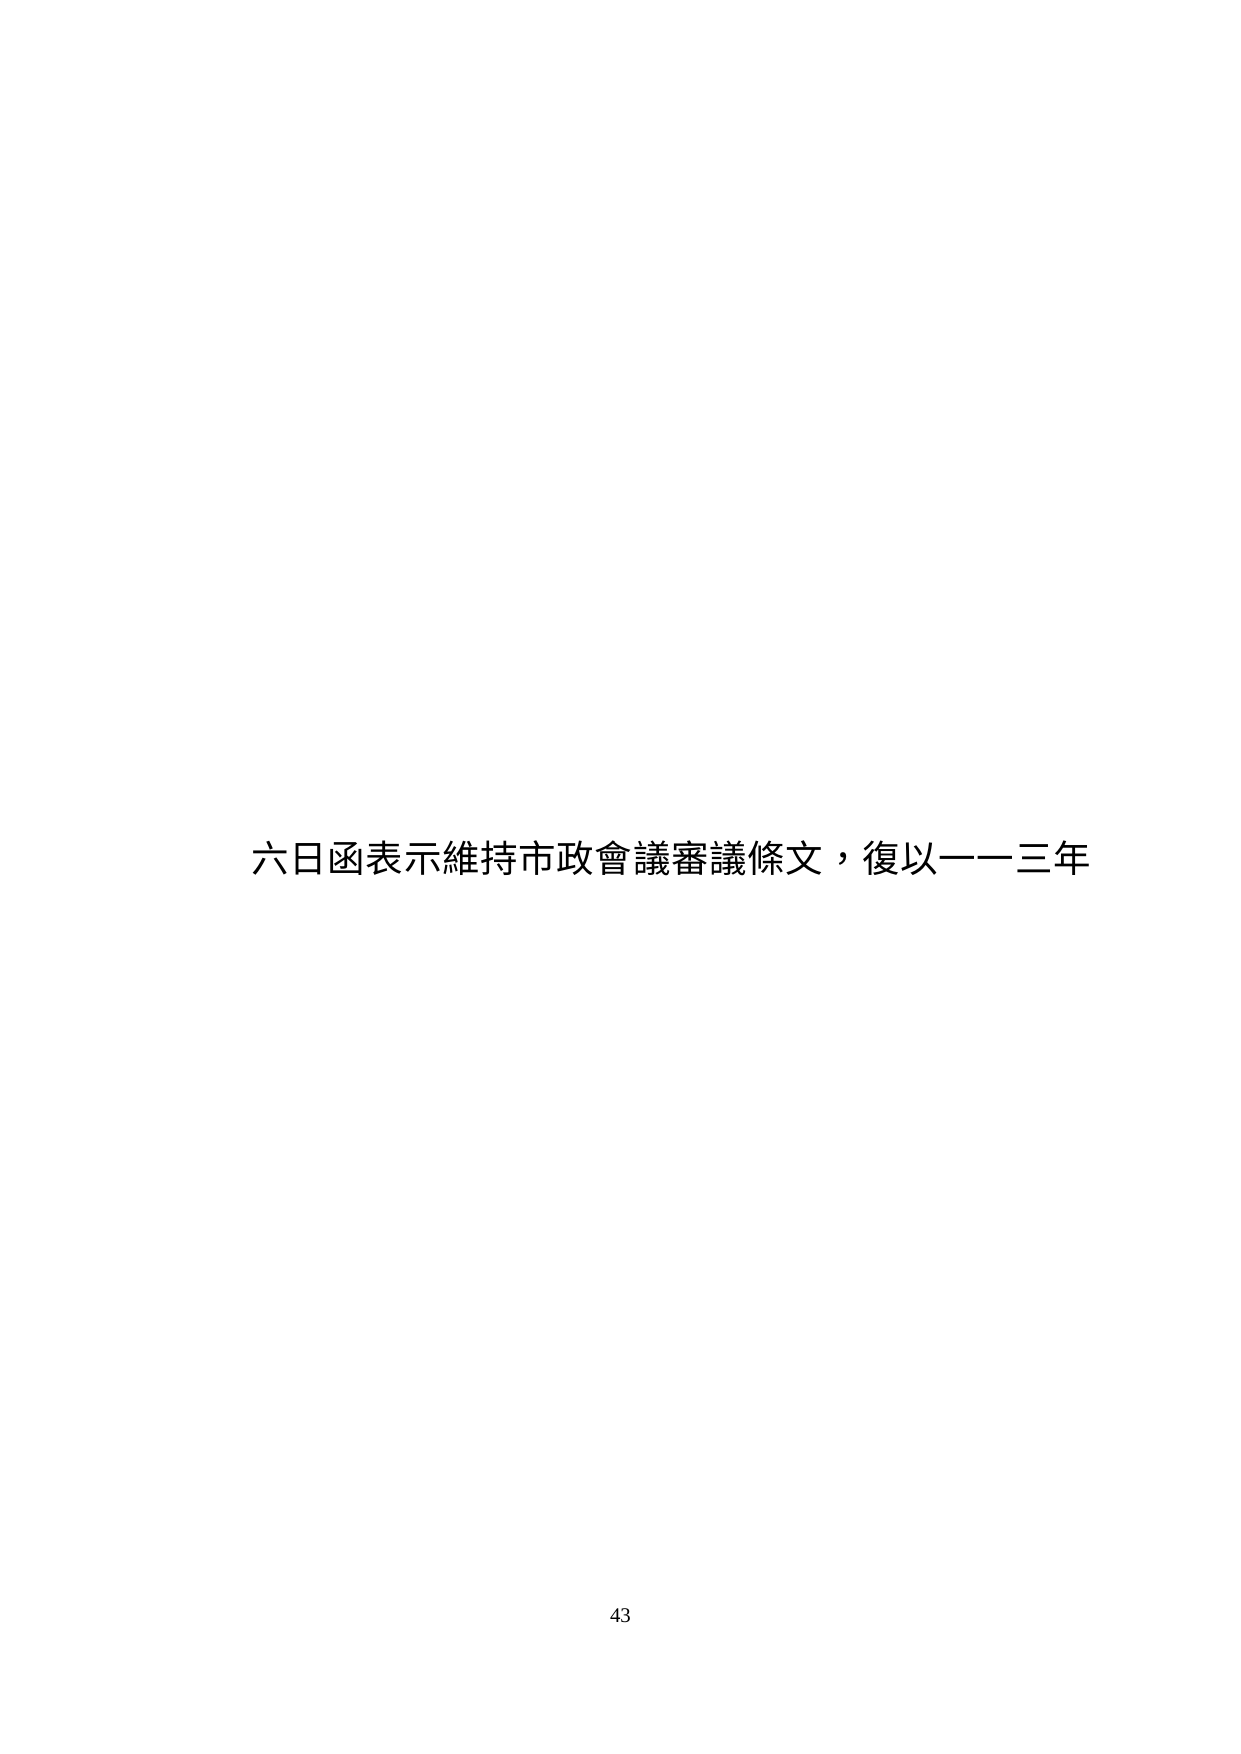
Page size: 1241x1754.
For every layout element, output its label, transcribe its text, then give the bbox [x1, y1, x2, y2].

text 六日函表示維持市政會議審議條文，復以一一三年 [177, 814, 1092, 877]
